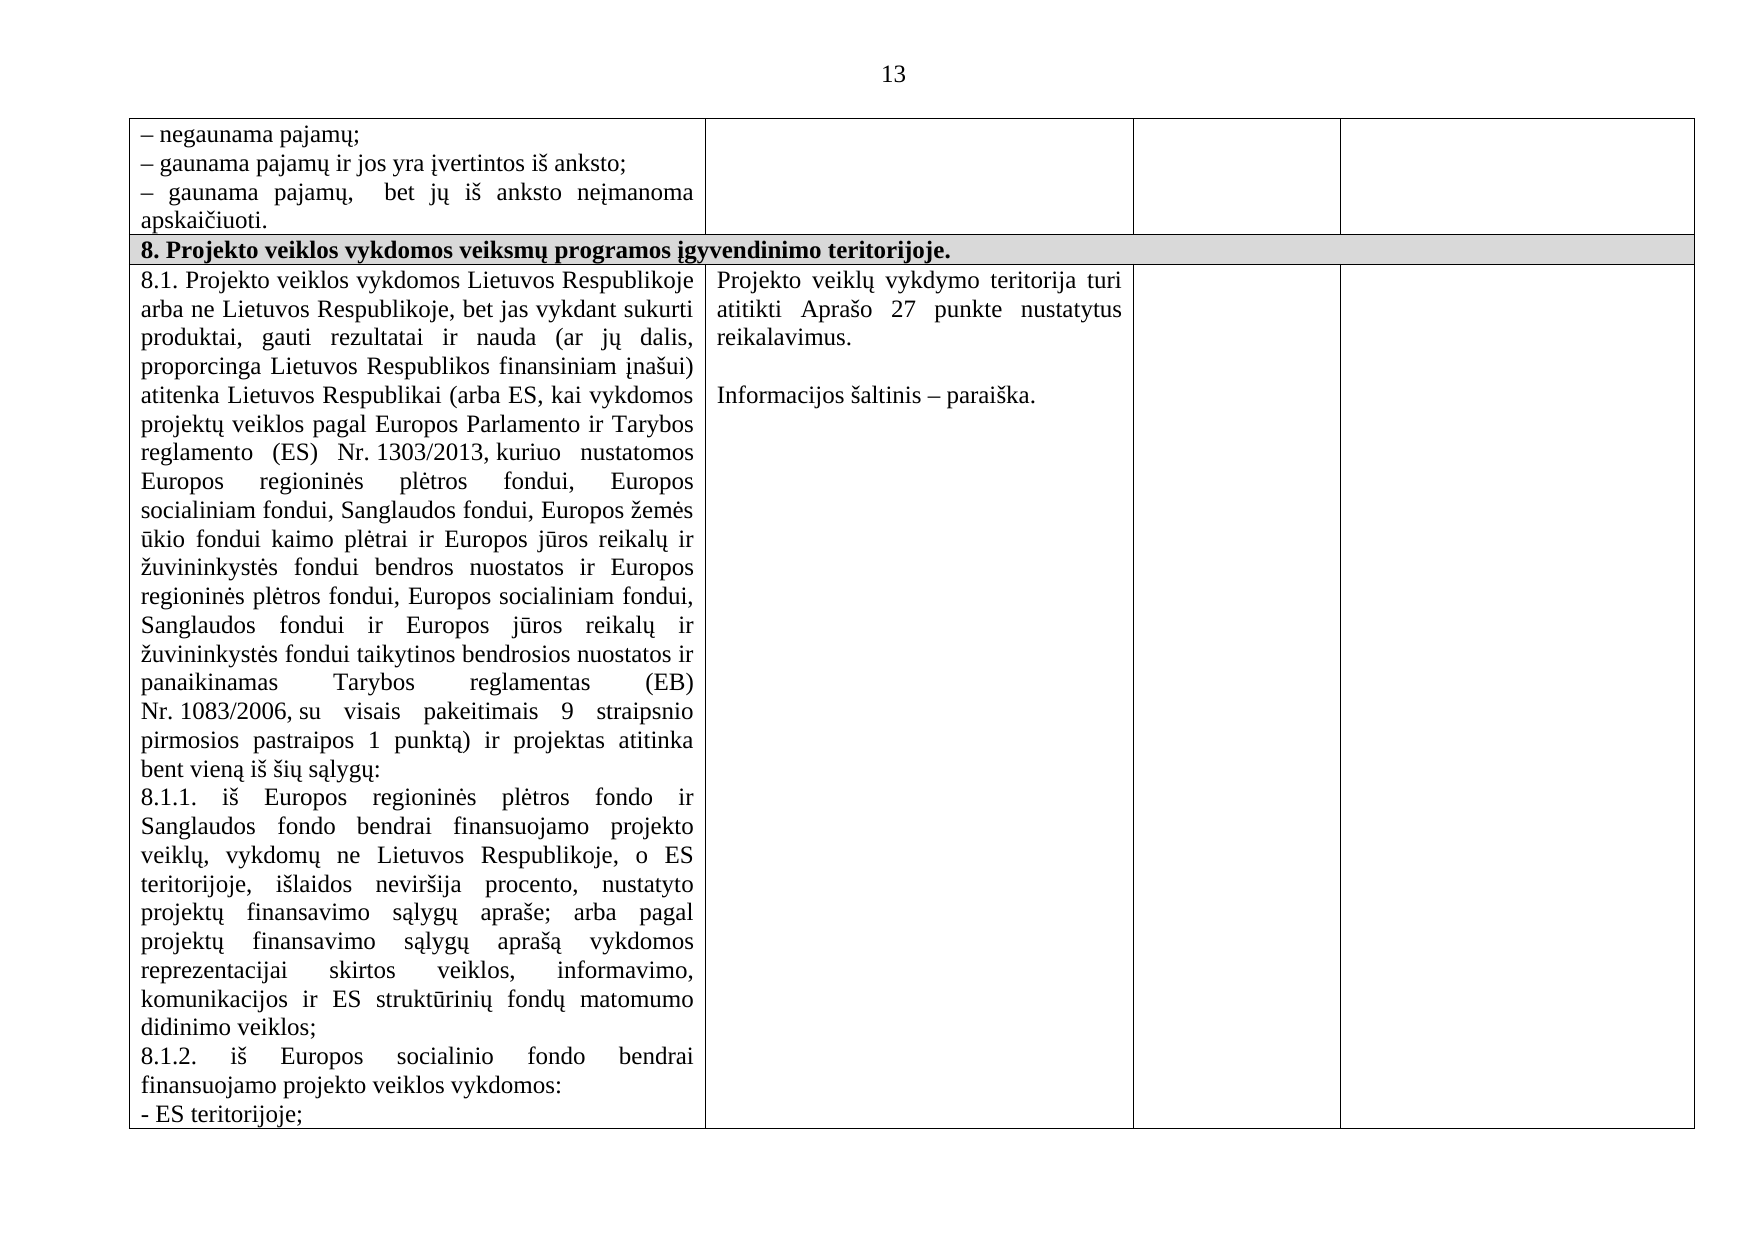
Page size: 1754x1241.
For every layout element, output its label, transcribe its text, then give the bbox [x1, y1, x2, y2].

table_cell [1134, 265, 1340, 1127]
table_cell [706, 119, 1133, 234]
table_cell [1134, 119, 1340, 234]
table_cell Projekto veiklų vykdymo teritorija turi atitikti Aprašo 27 punkte nustatytus reikalavimus. Informacijos šaltinis – paraiška. [706, 265, 1133, 1127]
table_cell 8.1. Projekto veiklos vykdomos Lietuvos Respublikoje arba ne Lietuvos Respublikoje, bet jas vykdant sukurti produktai, gauti rezultatai ir nauda (ar jų dalis, proporcinga Lietuvos Respublikos finansiniam įnašui) atitenka Lietuvos Respublikai (arba ES, kai vykdomos projektų veiklos pagal Europos Parlamento ir Tarybos reglamento (ES) Nr. 1303/2013, kuriuo nustatomos Europos regioninės plėtros fondui, Europos socialiniam fondui, Sanglaudos fondui, Europos žemės ūkio fondui kaimo plėtrai ir Europos jūros reikalų ir žuvininkystės fondui bendros nuostatos ir Europos regioninės plėtros fondui, Europos socialiniam fondui, Sanglaudos fondui ir Europos jūros reikalų ir žuvininkystės fondui taikytinos bendrosios nuostatos ir panaikinamas Tarybos reglamentas (EB) Nr. 1083/2006, su visais pakeitimais 9 straipsnio pirmosios pastraipos 1 punktą) ir projektas atitinka bent vieną iš šių sąlygų: 8.1.1. iš Europos regioninės plėtros fondo ir Sanglaudos fondo bendrai finansuojamo projekto veiklų, vykdomų ne Lietuvos Respublikoje, o ES teritorijoje, išlaidos neviršija procento, nustatyto projektų finansavimo sąlygų apraše; arba pagal projektų finansavimo sąlygų aprašą vykdomos reprezentacijai skirtos veiklos, informavimo, komunikacijos ir ES struktūrinių fondų matomumo didinimo veiklos; 8.1.2. iš Europos socialinio fondo bendrai finansuojamo projekto veiklos vykdomos: - ES teritorijoje; [130, 265, 705, 1127]
table_cell – negaunama pajamų; – gaunama pajamų ir jos yra įvertintos iš anksto; – gaunama pajamų, bet jų iš anksto neįmanoma apskaičiuoti. [130, 119, 705, 234]
table_cell 8. Projekto veiklos vykdomos veiksmų programos įgyvendinimo teritorijoje. [130, 235, 1694, 264]
table_cell [1341, 119, 1694, 234]
table_cell [1341, 265, 1694, 1127]
